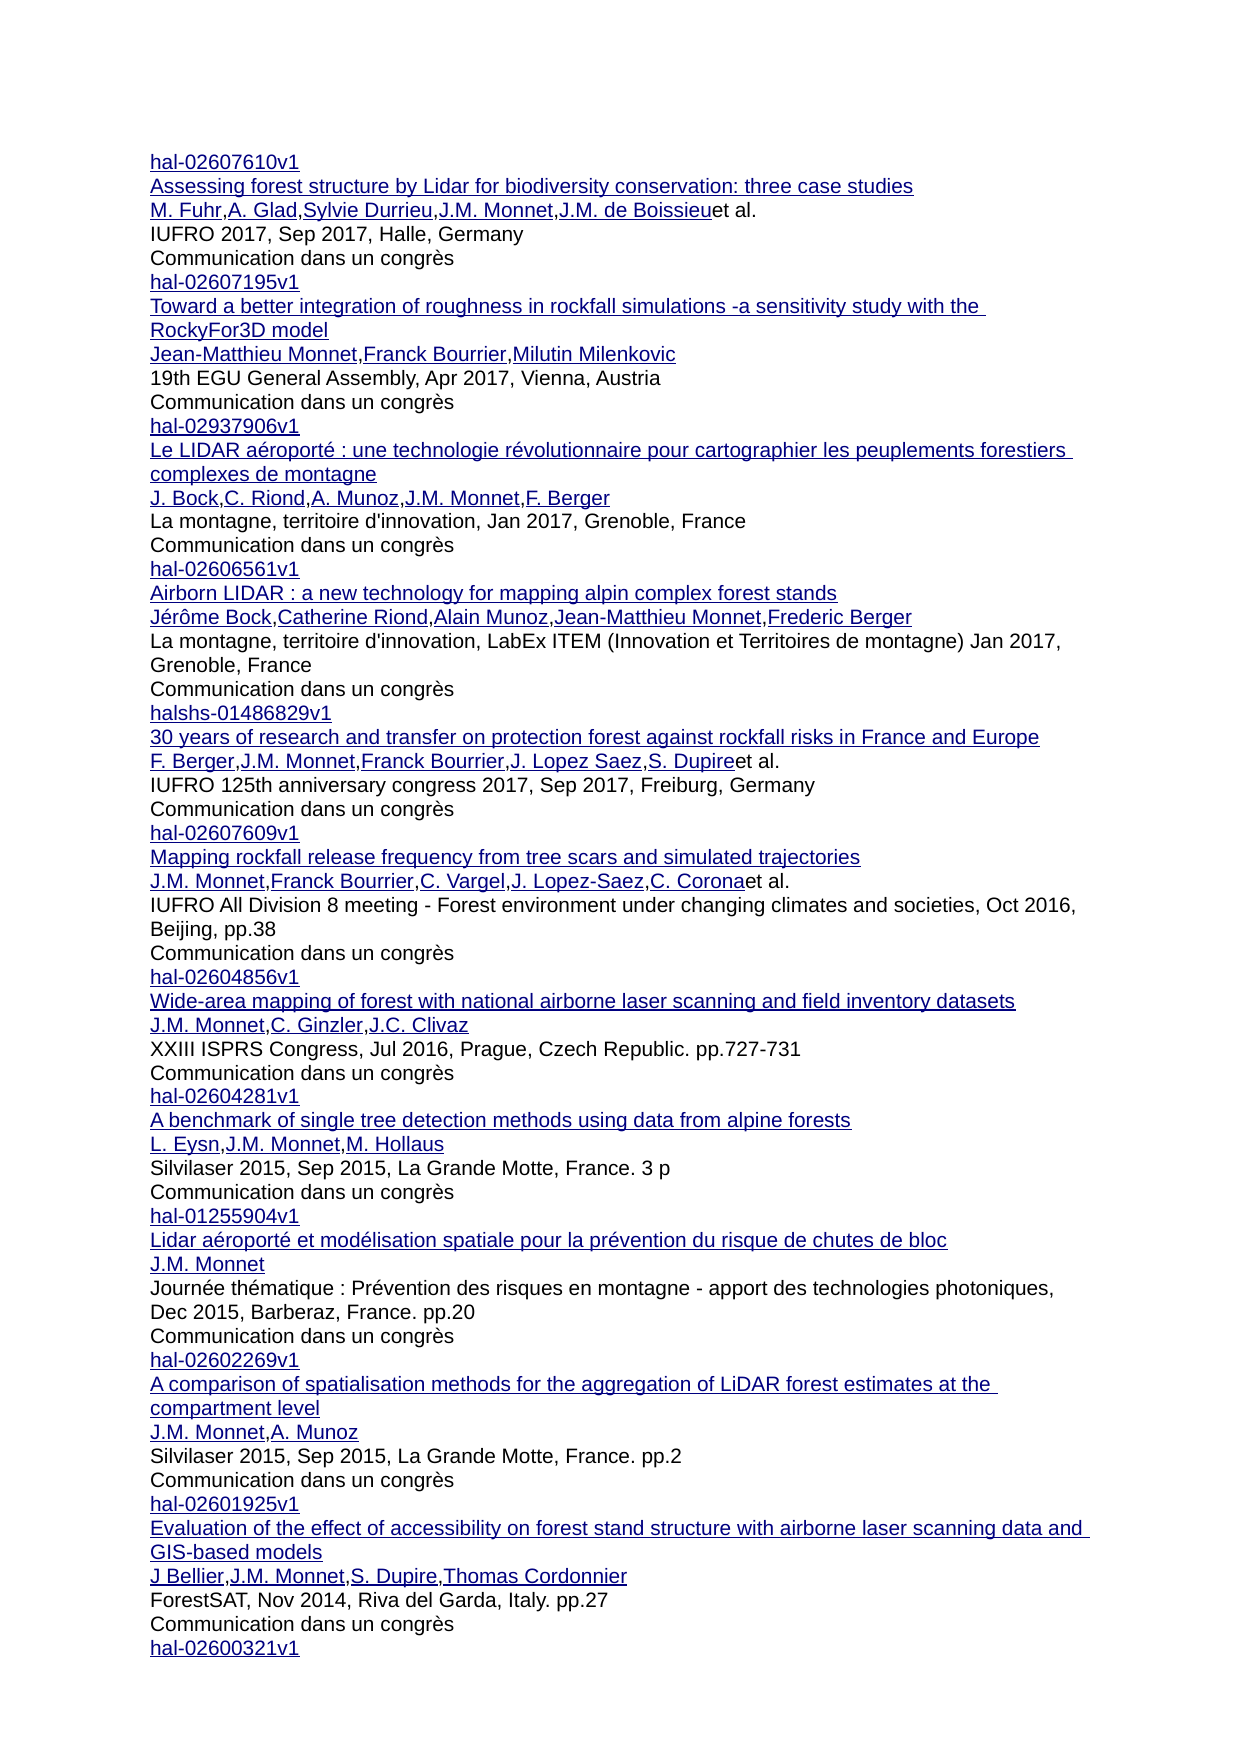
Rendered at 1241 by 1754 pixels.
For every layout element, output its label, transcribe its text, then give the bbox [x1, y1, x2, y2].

table_cell Toward a better integration of roughness in rockfall simulations -a sensitivity study with the RockyFor3D model Jean-Matthieu Monnet,Franck Bourrier,Milutin Milenkovic 19th EGU General Assembly, Apr 2017, Vienna, Austria Communication dans un congrès hal-02937906v1 [150, 294, 1090, 437]
table_cell Evaluation of the effect of accessibility on forest stand structure with airborne laser scanning data and [150, 1516, 1090, 1537]
table_cell Assessing forest structure by Lidar for biodiversity conservation: three case studies M. Fuhr,A. Glad,Sylvie Durrieu,J.M. Monnet,J.M. de Boissieuet al. IUFRO 2017, Sep 2017, Halle, Germany Communication dans un congrès hal-02607195v1 [150, 174, 1090, 294]
table_cell Wide-area mapping of forest with national airborne laser scanning and field inventory datasets J.M. Monnet,C. Ginzler,J.C. Clivaz XXIII ISPRS Congress, Jul 2016, Prague, Czech Republic. pp.727-731 Communication dans un congrès hal-02604281v1 [150, 989, 1090, 1108]
table_cell hal-02607610v1 [150, 150, 1090, 174]
table_cell Airborn LIDAR : a new technology for mapping alpin complex forest stands Jérôme Bock,Catherine Riond,Alain Munoz,Jean-Matthieu Monnet,Frederic Berger La montagne, territoire d'innovation, LabEx ITEM (Innovation et Territoires de montagne) Jan 2017, Grenoble, France Communication dans un congrès halshs-01486829v1 [150, 581, 1090, 725]
table_cell A benchmark of single tree detection methods using data from alpine forests L. Eysn,J.M. Monnet,M. Hollaus Silvilaser 2015, Sep 2015, La Grande Motte, France. 3 p Communication dans un congrès hal-01255904v1 [150, 1108, 1090, 1228]
table_cell A comparison of spatialisation methods for the aggregation of LiDAR forest estimates at the compartment level J.M. Monnet,A. Munoz Silvilaser 2015, Sep 2015, La Grande Motte, France. pp.2 Communication dans un congrès hal-02601925v1 [150, 1372, 1090, 1516]
table_cell Lidar aéroporté et modélisation spatiale pour la prévention du risque de chutes de bloc J.M. Monnet Journée thématique : Prévention des risques en montagne - apport des technologies photoniques, Dec 2015, Barberaz, France. pp.20 Communication dans un congrès hal-02602269v1 [150, 1228, 1090, 1372]
table_cell Le LIDAR aéroporté : une technologie révolutionnaire pour cartographier les peuplements forestiers complexes de montagne J. Bock,C. Riond,A. Munoz,J.M. Monnet,F. Berger La montagne, territoire d'innovation, Jan 2017, Grenoble, France Communication dans un congrès hal-02606561v1 [150, 438, 1090, 581]
table_cell Mapping rockfall release frequency from tree scars and simulated trajectories J.M. Monnet,Franck Bourrier,C. Vargel,J. Lopez-Saez,C. Coronaet al. IUFRO All Division 8 meeting - Forest environment under changing climates and societies, Oct 2016, Beijing, pp.38 Communication dans un congrès hal-02604856v1 [150, 845, 1090, 988]
table_cell GIS-based models J Bellier,J.M. Monnet,S. Dupire,Thomas Cordonnier ForestSAT, Nov 2014, Riva del Garda, Italy. pp.27 Communication dans un congrès hal-02600321v1 [150, 1538, 1090, 1659]
table_cell 30 years of research and transfer on protection forest against rockfall risks in France and Europe F. Berger,J.M. Monnet,Franck Bourrier,J. Lopez Saez,S. Dupireet al. IUFRO 125th anniversary congress 2017, Sep 2017, Freiburg, Germany Communication dans un congrès hal-02607609v1 [150, 725, 1090, 845]
